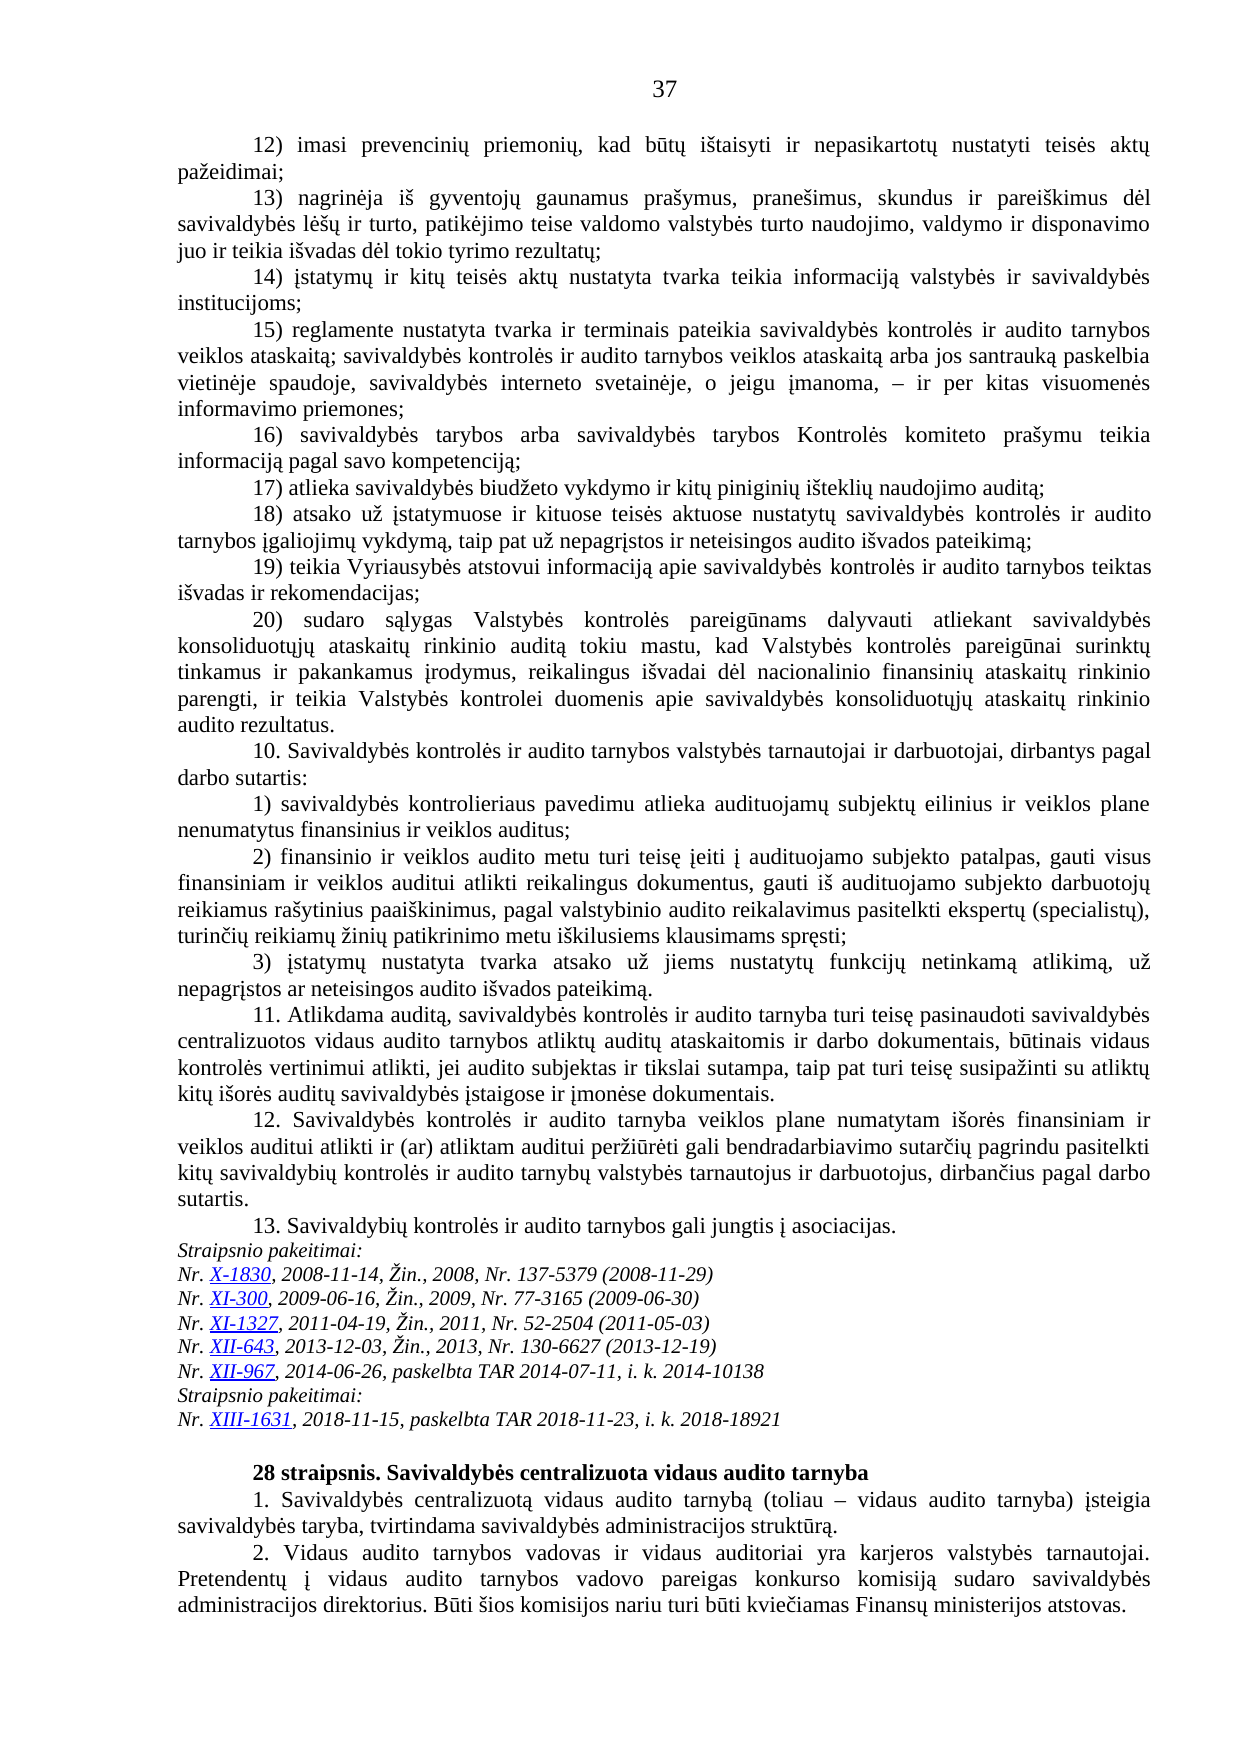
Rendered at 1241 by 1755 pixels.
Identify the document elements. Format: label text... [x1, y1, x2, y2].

text Nr. XI-1327, 2011-04-19, Žin., 2011, Nr. 52-2504 (2011-05-03) [177, 1310, 1152, 1334]
text 2) finansinio ir veiklos audito metu turi teisę įeiti į audituojamo subjekto patalpas, gauti visus finansiniam ir veiklos auditui atlikti reikalingus dokumentus, gauti iš audituojamo subjekto darbuotojų reikiamus rašytinius paaiškinimus, pagal valstybinio audito reikalavimus pasitelkti ekspertų (specialistų), turinčių reikiamų žinių patikrinimo metu iškilusiems klausimams spręsti; [177, 843, 1152, 948]
text Nr. XI-300, 2009-06-16, Žin., 2009, Nr. 77-3165 (2009-06-30) [177, 1286, 1152, 1310]
text Nr. XIII-1631, 2018-11-15, paskelbta TAR 2018-11-23, i. k. 2018-18921 [177, 1407, 1152, 1431]
text Nr. XII-643, 2013-12-03, Žin., 2013, Nr. 130-6627 (2013-12-19) [177, 1334, 1152, 1358]
text 28 straipsnis. Savivaldybės centralizuota vidaus audito tarnyba [177, 1459, 1152, 1486]
text Nr. XII-967, 2014-06-26, paskelbta TAR 2014-07-11, i. k. 2014-10138 [177, 1358, 1152, 1383]
text 3) įstatymų nustatyta tvarka atsako už jiems nustatytų funkcijų netinkamą atlikimą, už nepagrįstos ar neteisingos audito išvados pateikimą. [177, 948, 1152, 1001]
text 17) atlieka savivaldybės biudžeto vykdymo ir kitų piniginių išteklių naudojimo auditą; [177, 474, 1152, 500]
text 18) atsako už įstatymuose ir kituose teisės aktuose nustatytų savivaldybės kontrolės ir audito tarnybos įgaliojimų vykdymą, taip pat už nepagrįstos ir neteisingos audito išvados pateikimą; [177, 500, 1152, 553]
text Straipsnio pakeitimai: [177, 1383, 1152, 1407]
text 13) nagrinėja iš gyventojų gaunamus prašymus, pranešimus, skundus ir pareiškimus dėl savivaldybės lėšų ir turto, patikėjimo teise valdomo valstybės turto naudojimo, valdymo ir disponavimo juo ir teikia išvadas dėl tokio tyrimo rezultatų; [177, 184, 1152, 263]
text 16) savivaldybės tarybos arba savivaldybės tarybos Kontrolės komiteto prašymu teikia informaciją pagal savo kompetenciją; [177, 421, 1152, 474]
text 10. Savivaldybės kontrolės ir audito tarnybos valstybės tarnautojai ir darbuotojai, dirbantys pagal darbo sutartis: [177, 737, 1152, 790]
text 14) įstatymų ir kitų teisės aktų nustatyta tvarka teikia informaciją valstybės ir savivaldybės institucijoms; [177, 263, 1152, 316]
text 12. Savivaldybės kontrolės ir audito tarnyba veiklos plane numatytam išorės finansiniam ir veiklos auditui atlikti ir (ar) atliktam auditui peržiūrėti gali bendradarbiavimo sutarčių pagrindu pasitelkti kitų savivaldybių kontrolės ir audito tarnybų valstybės tarnautojus ir darbuotojus, dirbančius pagal darbo sutartis. [177, 1106, 1152, 1212]
text 11. Atlikdama auditą, savivaldybės kontrolės ir audito tarnyba turi teisę pasinaudoti savivaldybės centralizuotos vidaus audito tarnybos atliktų auditų ataskaitomis ir darbo dokumentais, būtinais vidaus kontrolės vertinimui atlikti, jei audito subjektas ir tikslai sutampa, taip pat turi teisę susipažinti su atliktų kitų išorės auditų savivaldybės įstaigose ir įmonėse dokumentais. [177, 1001, 1152, 1106]
text 2. Vidaus audito tarnybos vadovas ir vidaus auditoriai yra karjeros valstybės tarnautojai. Pretendentų į vidaus audito tarnybos vadovo pareigas konkurso komisiją sudaro savivaldybės administracijos direktorius. Būti šios komisijos nariu turi būti kviečiamas Finansų ministerijos atstovas. [177, 1538, 1152, 1618]
text 13. Savivaldybių kontrolės ir audito tarnybos gali jungtis į asociacijas. [177, 1212, 1152, 1238]
text 19) teikia Vyriausybės atstovui informaciją apie savivaldybės kontrolės ir audito tarnybos teiktas išvadas ir rekomendacijas; [177, 553, 1152, 606]
text 1) savivaldybės kontrolieriaus pavedimu atlieka audituojamų subjektų eilinius ir veiklos plane nenumatytus finansinius ir veiklos auditus; [177, 790, 1152, 843]
text 12) imasi prevencinių priemonių, kad būtų ištaisyti ir nepasikartotų nustatyti teisės aktų pažeidimai; [177, 131, 1152, 184]
text Nr. X-1830, 2008-11-14, Žin., 2008, Nr. 137-5379 (2008-11-29) [177, 1262, 1152, 1286]
text 15) reglamente nustatyta tvarka ir terminais pateikia savivaldybės kontrolės ir audito tarnybos veiklos ataskaitą; savivaldybės kontrolės ir audito tarnybos veiklos ataskaitą arba jos santrauką paskelbia vietinėje spaudoje, savivaldybės interneto svetainėje, o jeigu įmanoma, – ir per kitas visuomenės informavimo priemones; [177, 316, 1152, 421]
text 20) sudaro sąlygas Valstybės kontrolės pareigūnams dalyvauti atliekant savivaldybės konsoliduotųjų ataskaitų rinkinio auditą tokiu mastu, kad Valstybės kontrolės pareigūnai surinktų tinkamus ir pakankamus įrodymus, reikalingus išvadai dėl nacionalinio finansinių ataskaitų rinkinio parengti, ir teikia Valstybės kontrolei duomenis apie savivaldybės konsoliduotųjų ataskaitų rinkinio audito rezultatus. [177, 606, 1152, 737]
text 1. Savivaldybės centralizuotą vidaus audito tarnybą (toliau – vidaus audito tarnyba) įsteigia savivaldybės taryba, tvirtindama savivaldybės administracijos struktūrą. [177, 1486, 1152, 1538]
text Straipsnio pakeitimai: [177, 1238, 1152, 1262]
